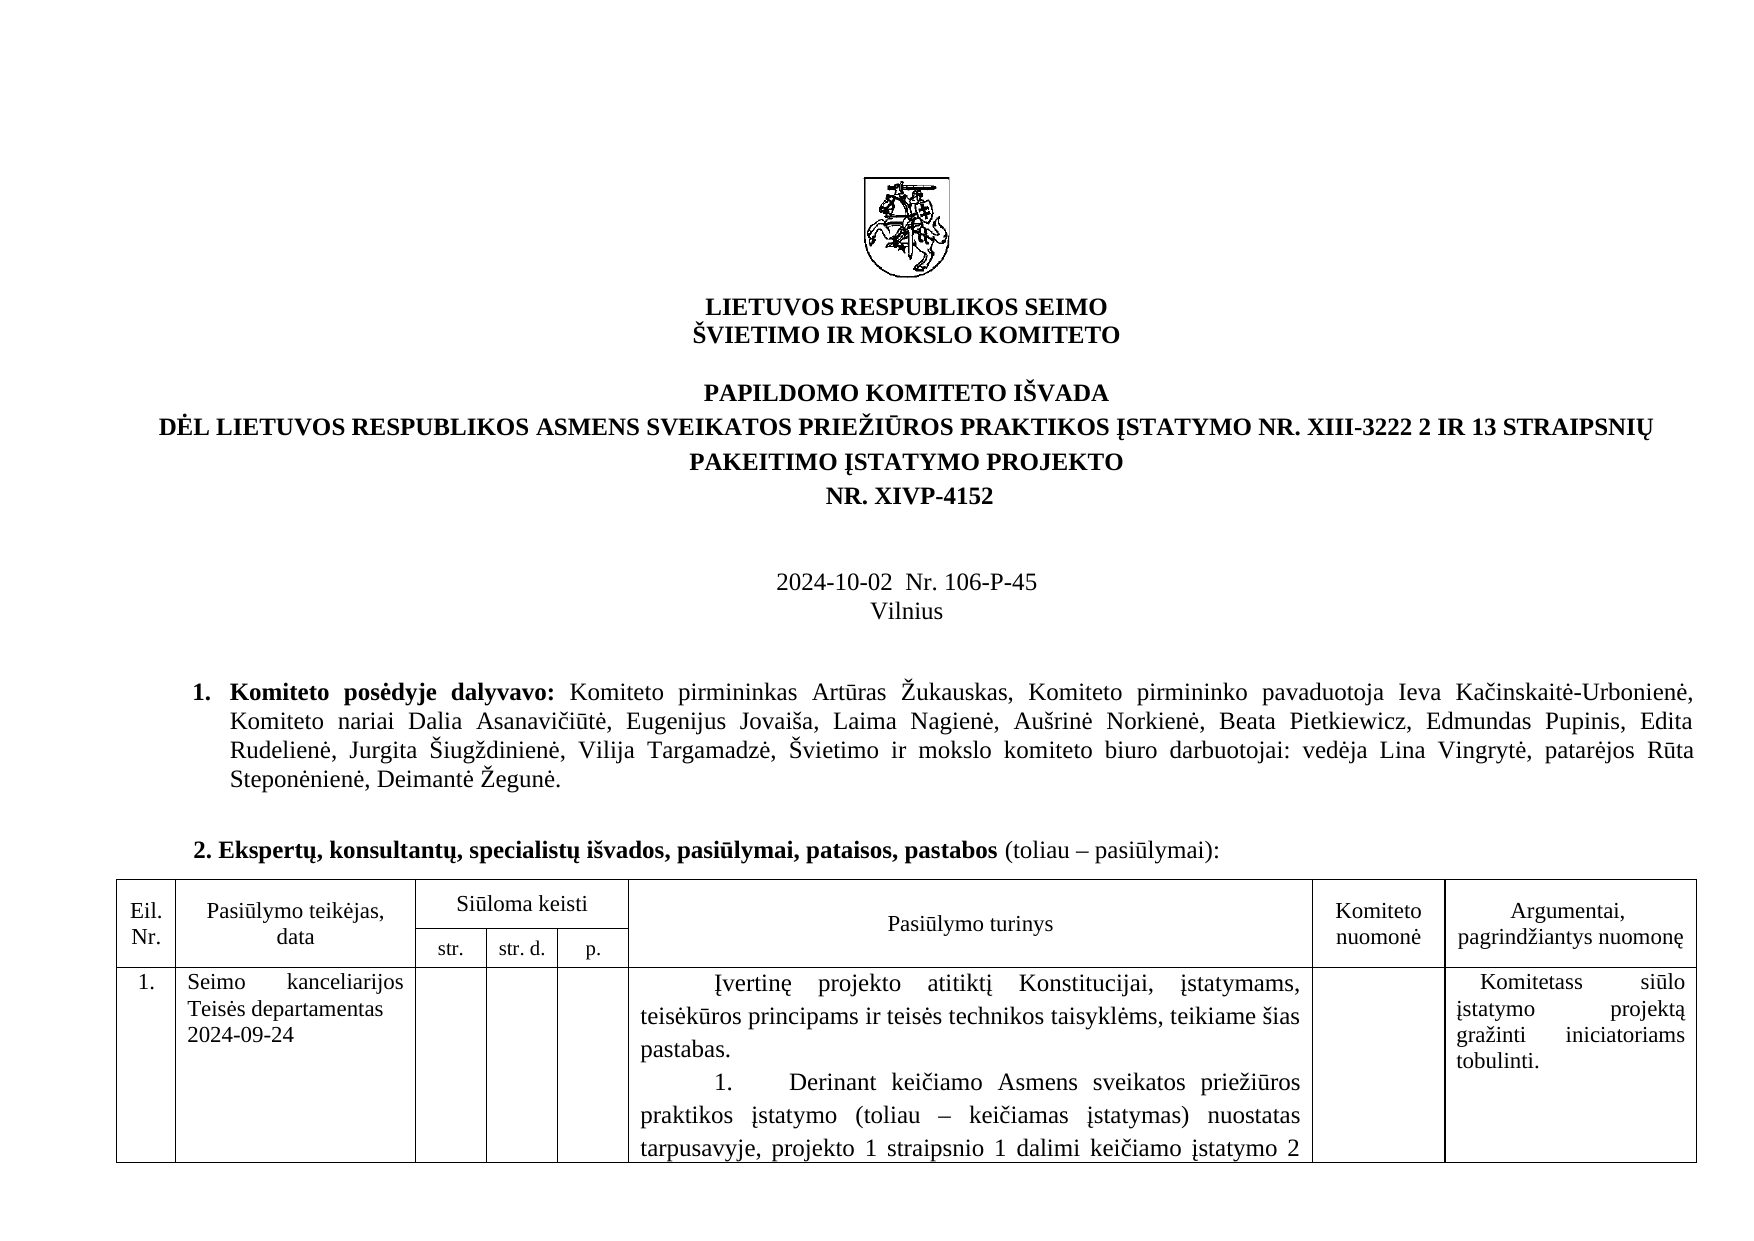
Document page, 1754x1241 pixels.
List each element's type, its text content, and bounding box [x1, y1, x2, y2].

text LIETUVOS RESPUBLIKOS SEIMO [118, 292, 1695, 320]
text ŠVIETIMO IR MOKSLO KOMITETO [118, 320, 1695, 349]
table_cell Komitetass siūlo įstatymo projektą gražinti iniciatoriams tobulinti. [1446, 968, 1696, 1162]
table_cell str. [416, 929, 486, 967]
table_cell p. [558, 929, 628, 967]
table_header Pasiūlymo teikėjas, data [176, 880, 415, 967]
table_cell Seimo kanceliarijos Teisės departamentas 2024-09-24 [176, 968, 415, 1162]
text NR. XIVP-4152 [118, 475, 1695, 510]
text Vilnius [118, 596, 1695, 625]
table_header Komiteto nuomonė [1313, 880, 1444, 967]
table_header Argumentai, pagrindžiantys nuomonę [1446, 880, 1696, 967]
subtitle PAPILDOMO KOMITETO IŠVADA [118, 378, 1695, 407]
table_header Eil. Nr. [117, 880, 175, 967]
text 2024-10-02 Nr. 106-P-45 [118, 567, 1695, 596]
table_cell [558, 968, 628, 1162]
table_cell [416, 968, 486, 1162]
table_header Siūloma keisti [416, 880, 628, 928]
subtitle 2. Ekspertų, konsultantų, specialistų išvados, pasiūlymai, pataisos, pastabos (toliau – pasiūlymai): [118, 836, 1695, 864]
list Komiteto posėdyje dalyvavo: Komiteto pirmininkas Artūras Žukauskas, Komiteto pirmininko pavaduotoja Ieva Kačinskaitė-Urbonienė, Komiteto nariai Dalia Asanavičiūtė, Eugenijus Jovaiša, Laima Nagienė, Aušrinė Norkienė, Beata Pietkiewicz, Edmundas Pupinis, Edita Rudelienė, Jurgita Šiugždinienė, Vilija Targamadzė, Švietimo ir mokslo komiteto biuro darbuotojai: vedėja Lina Vingrytė, patarėjos Rūta Steponėnienė, Deimantė Žegunė. [192, 677, 1695, 792]
table_cell 1. [117, 968, 175, 1162]
table_cell Įvertinę projekto atitiktį Konstitucijai, įstatymams, teisėkūros principams ir teisės technikos taisyklėms, teikiame šias pastabas. 1. Derinant keičiamo Asmens sveikatos priežiūros praktikos įstatymo (toliau – keičiamas įstatymas) nuostatas tarpusavyje, projekto 1 straipsnio 1 dalimi keičiamo įstatymo 2 [629, 968, 1312, 1162]
table_cell [487, 968, 557, 1162]
table_header Pasiūlymo turinys [629, 880, 1312, 967]
text DĖL LIETUVOS RESPUBLIKOS ASMENS SVEIKATOS PRIEŽIŪROS PRAKTIKOS ĮSTATYMO NR. XIII-3222 2 IR 13 STRAIPSNIŲ PAKEITIMO ĮSTATYMO PROJEKTO [118, 407, 1695, 475]
table_cell str. d. [487, 929, 557, 967]
table_cell [1313, 968, 1444, 1162]
